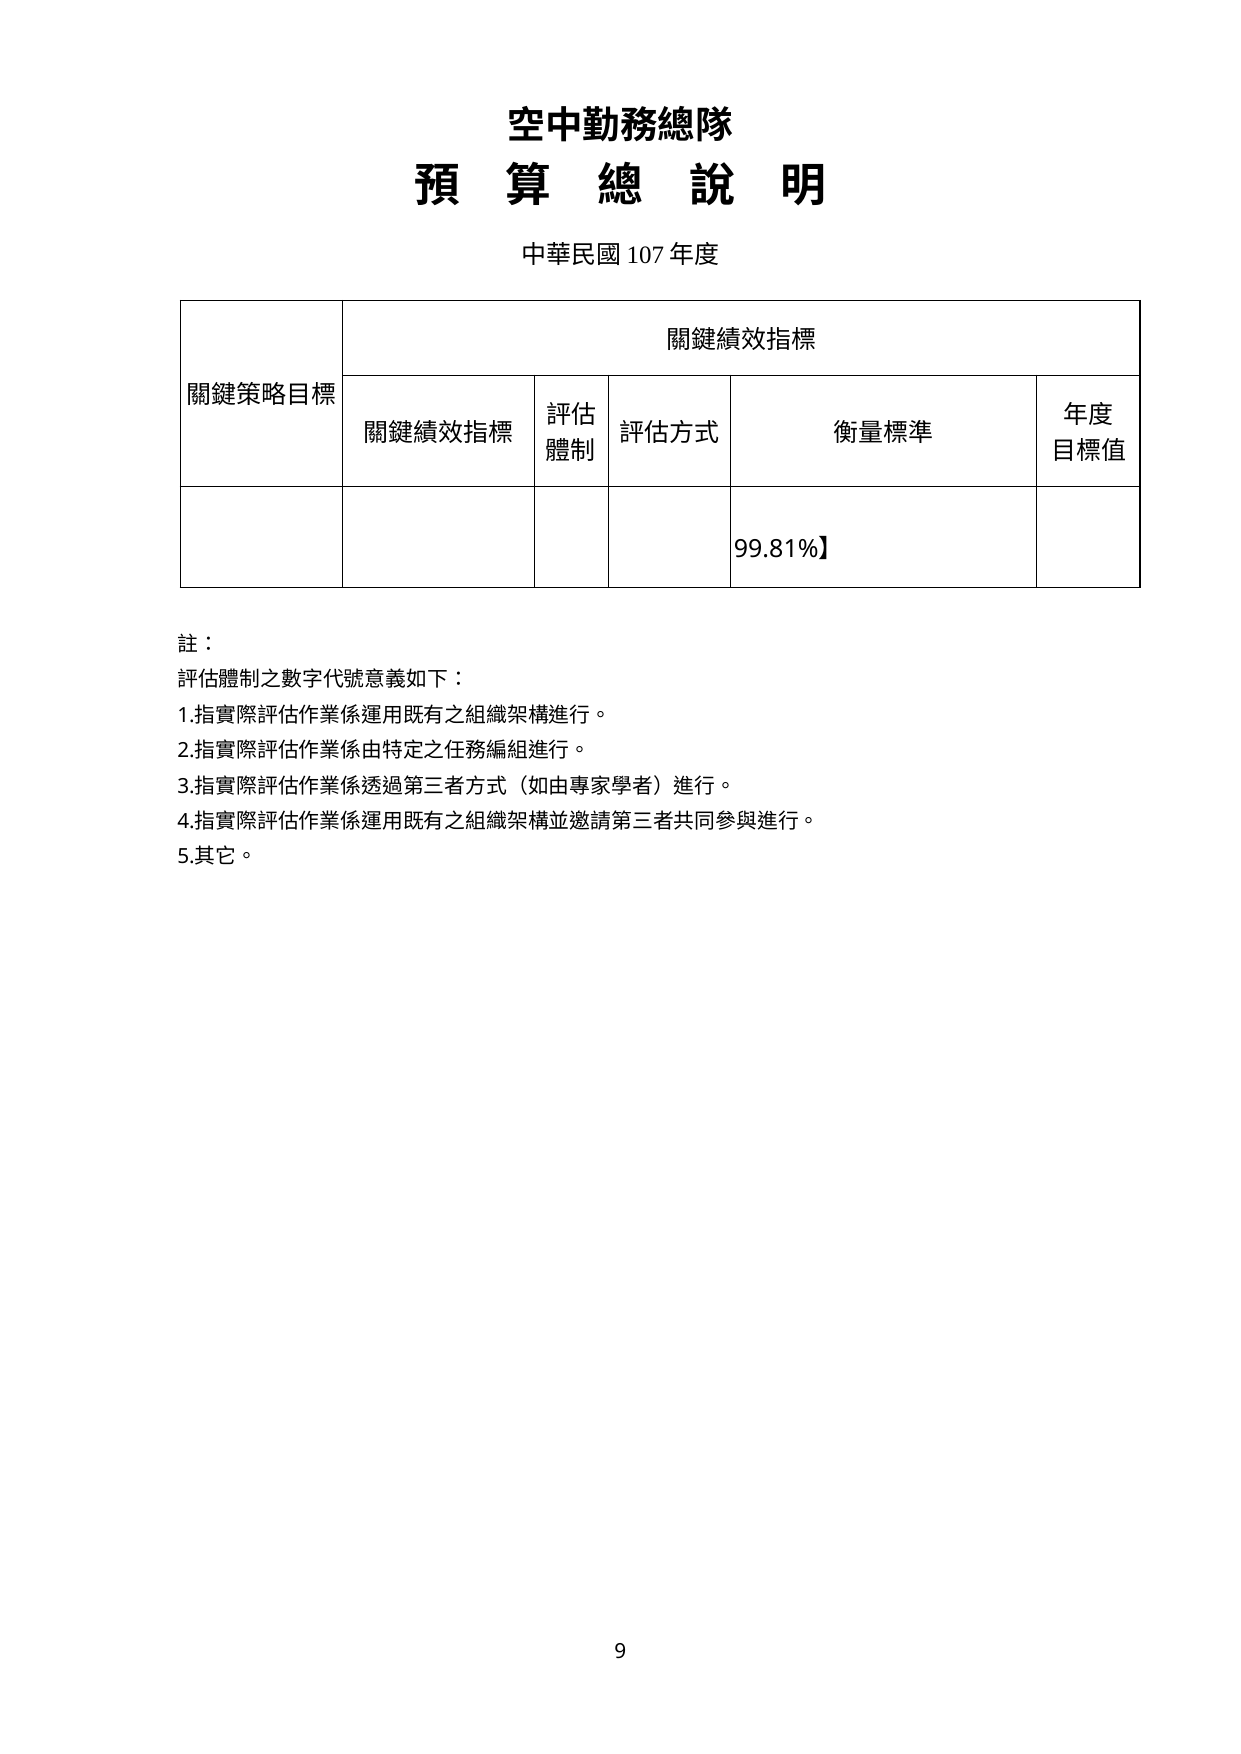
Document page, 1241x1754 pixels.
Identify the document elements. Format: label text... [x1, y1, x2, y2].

table_cell 衡量標準 [731, 376, 1036, 486]
table_cell 評估方式 [609, 376, 730, 486]
table_header 關鍵策略目標 [181, 301, 342, 486]
table_cell [1037, 487, 1139, 587]
text 4.指實際評估作業係運用既有之組織架構並邀請第三者共同參與進行。 [118, 800, 1122, 836]
table_cell [535, 487, 608, 587]
text 1.指實際評估作業係運用既有之組織架構進行。 [118, 694, 1122, 729]
text 2.指實際評估作業係由特定之任務編組進行。 [118, 729, 1122, 765]
table_cell 年度 目標值 [1037, 376, 1139, 486]
table_cell [343, 487, 534, 587]
table_cell [181, 487, 342, 587]
text 註： [118, 623, 1122, 658]
text 3.指實際評估作業係透過第三者方式（如由專家學者）進行。 [118, 765, 1122, 800]
text 5.其它。 [118, 836, 1122, 871]
table_cell 99.81%】 [731, 487, 1036, 587]
table_cell 關鍵績效指標 [343, 376, 534, 486]
table_cell [609, 487, 730, 587]
table_cell 評估體制 [535, 376, 608, 486]
text 評估體制之數字代號意義如下： [118, 658, 1122, 694]
table_header 關鍵績效指標 [343, 301, 1139, 374]
